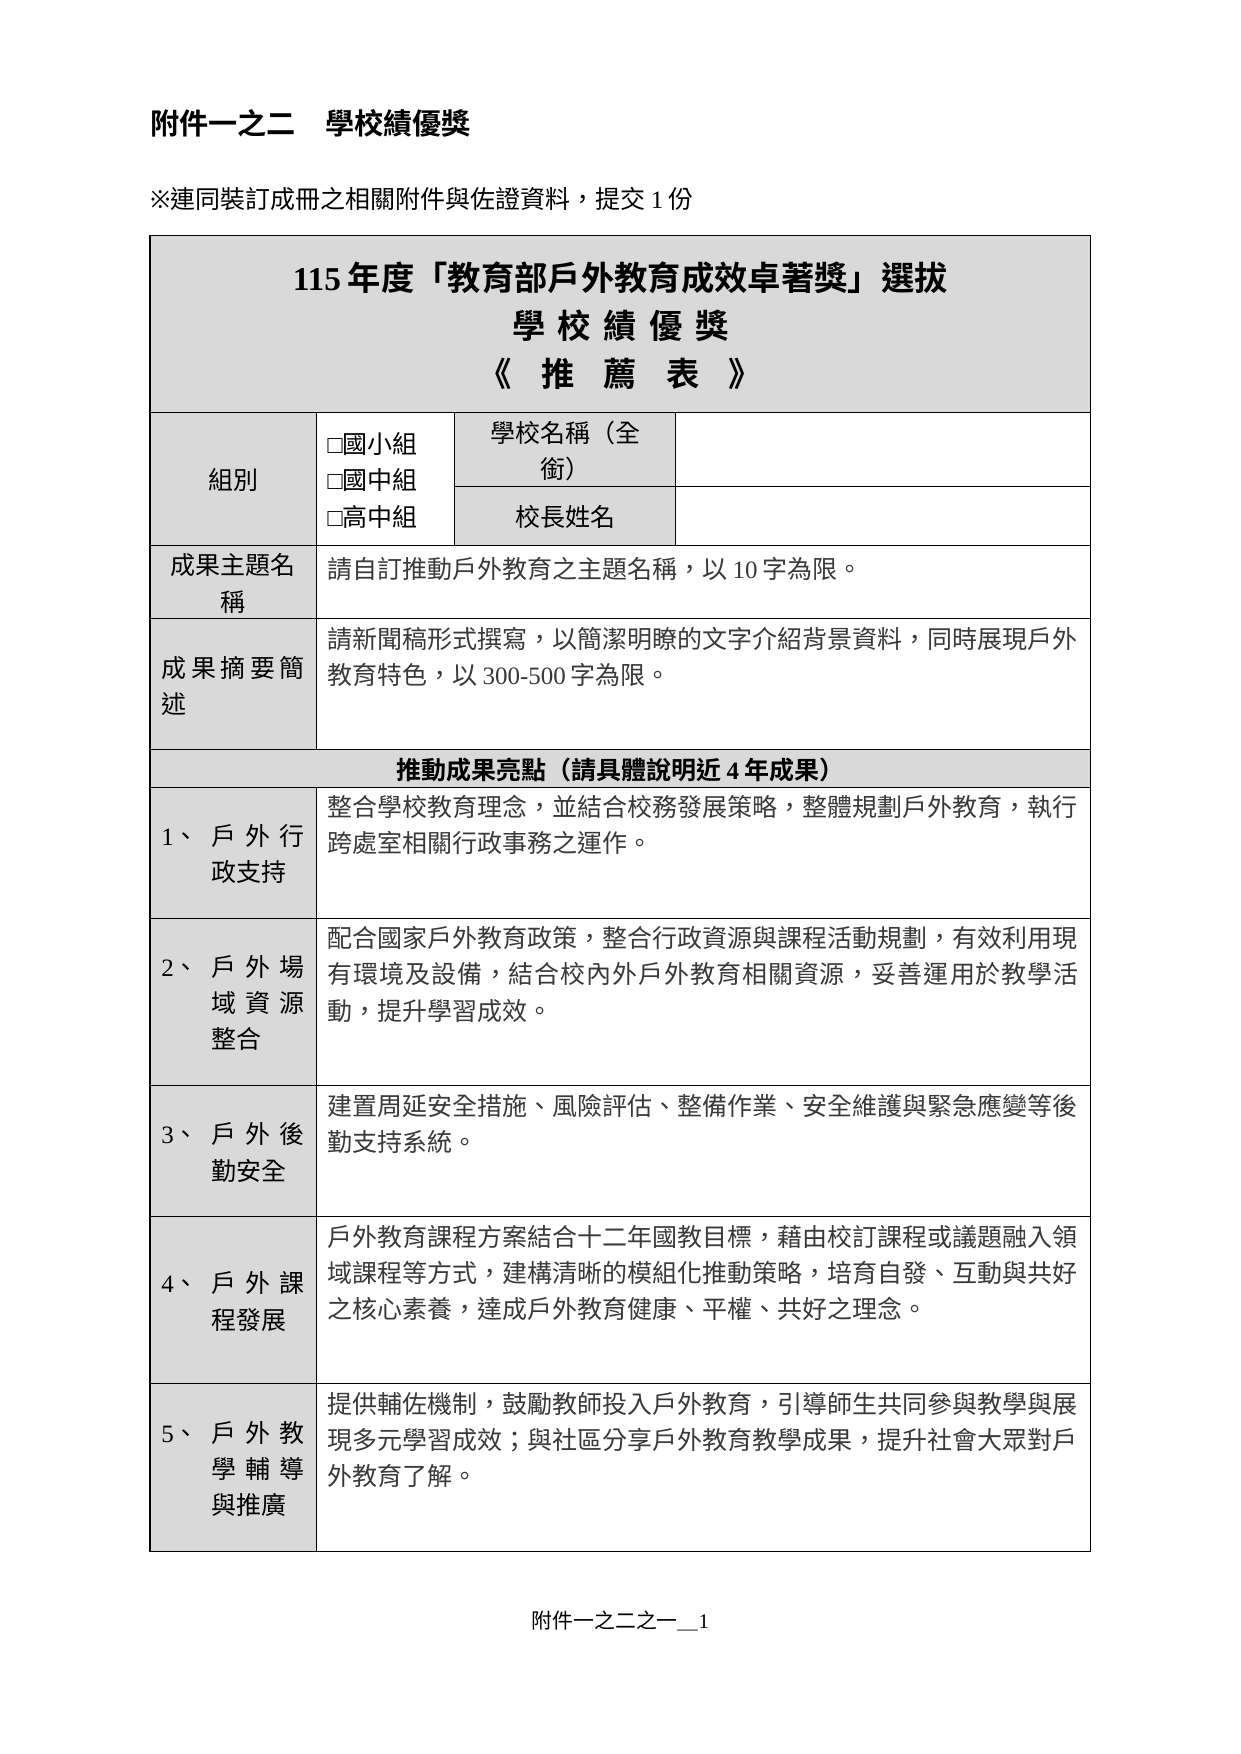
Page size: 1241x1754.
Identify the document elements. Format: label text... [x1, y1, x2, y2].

table_cell 校長姓名 [455, 487, 675, 545]
table_cell 戶外教學輔導與推廣 [151, 1384, 316, 1551]
table_cell 請新聞稿形式撰寫，以簡潔明瞭的文字介紹背景資料，同時展現戶外教育特色，以300-500字為限。 [317, 619, 1090, 749]
table_cell 戶外行政支持 [151, 788, 316, 918]
table_cell 成果摘要簡述 [151, 619, 316, 749]
table_cell 配合國家戶外教育政策，整合行政資源與課程活動規劃，有效利用現有環境及設備，結合校內外戶外教育相關資源，妥善運用於教學活動，提升學習成效。 [317, 919, 1090, 1085]
text ※連同裝訂成冊之相關附件與佐證資料，提交1份 [150, 180, 1090, 216]
table_cell 組別 [151, 413, 316, 545]
table_cell 推動成果亮點（請具體說明近4年成果） [151, 750, 1090, 787]
text 附件一之二 學校績優獎 [150, 100, 1090, 142]
table_cell 學校名稱（全銜） [455, 413, 675, 486]
table_cell 戶外課程發展 [151, 1217, 316, 1383]
table_cell 戶外後勤安全 [151, 1086, 316, 1216]
table_cell □國小組 □國中組 □高中組 [317, 413, 454, 545]
table_cell 整合學校教育理念，並結合校務發展策略，整體規劃戶外教育，執行跨處室相關行政事務之運作。 [317, 788, 1090, 918]
table_cell [676, 487, 1090, 545]
table_cell [676, 413, 1090, 486]
table_cell 戶外教育課程方案結合十二年國教目標，藉由校訂課程或議題融入領域課程等方式，建構清晰的模組化推動策略，培育自發、互動與共好之核心素養，達成戶外教育健康、平權、共好之理念。 [317, 1217, 1090, 1383]
table_header 115年度「教育部戶外教育成效卓著獎」選拔 學校績優獎 《推薦表》 [151, 236, 1090, 412]
table_cell 成果主題名稱 [151, 546, 316, 618]
table_cell 請自訂推動戶外教育之主題名稱，以10字為限。 [317, 546, 1090, 618]
table_cell 戶外場域資源整合 [151, 919, 316, 1085]
table_cell 提供輔佐機制，鼓勵教師投入戶外教育，引導師生共同參與教學與展現多元學習成效；與社區分享戶外教育教學成果，提升社會大眾對戶外教育了解。 [317, 1384, 1090, 1551]
table_cell 建置周延安全措施、風險評估、整備作業、安全維護與緊急應變等後勤支持系統。 [317, 1086, 1090, 1216]
